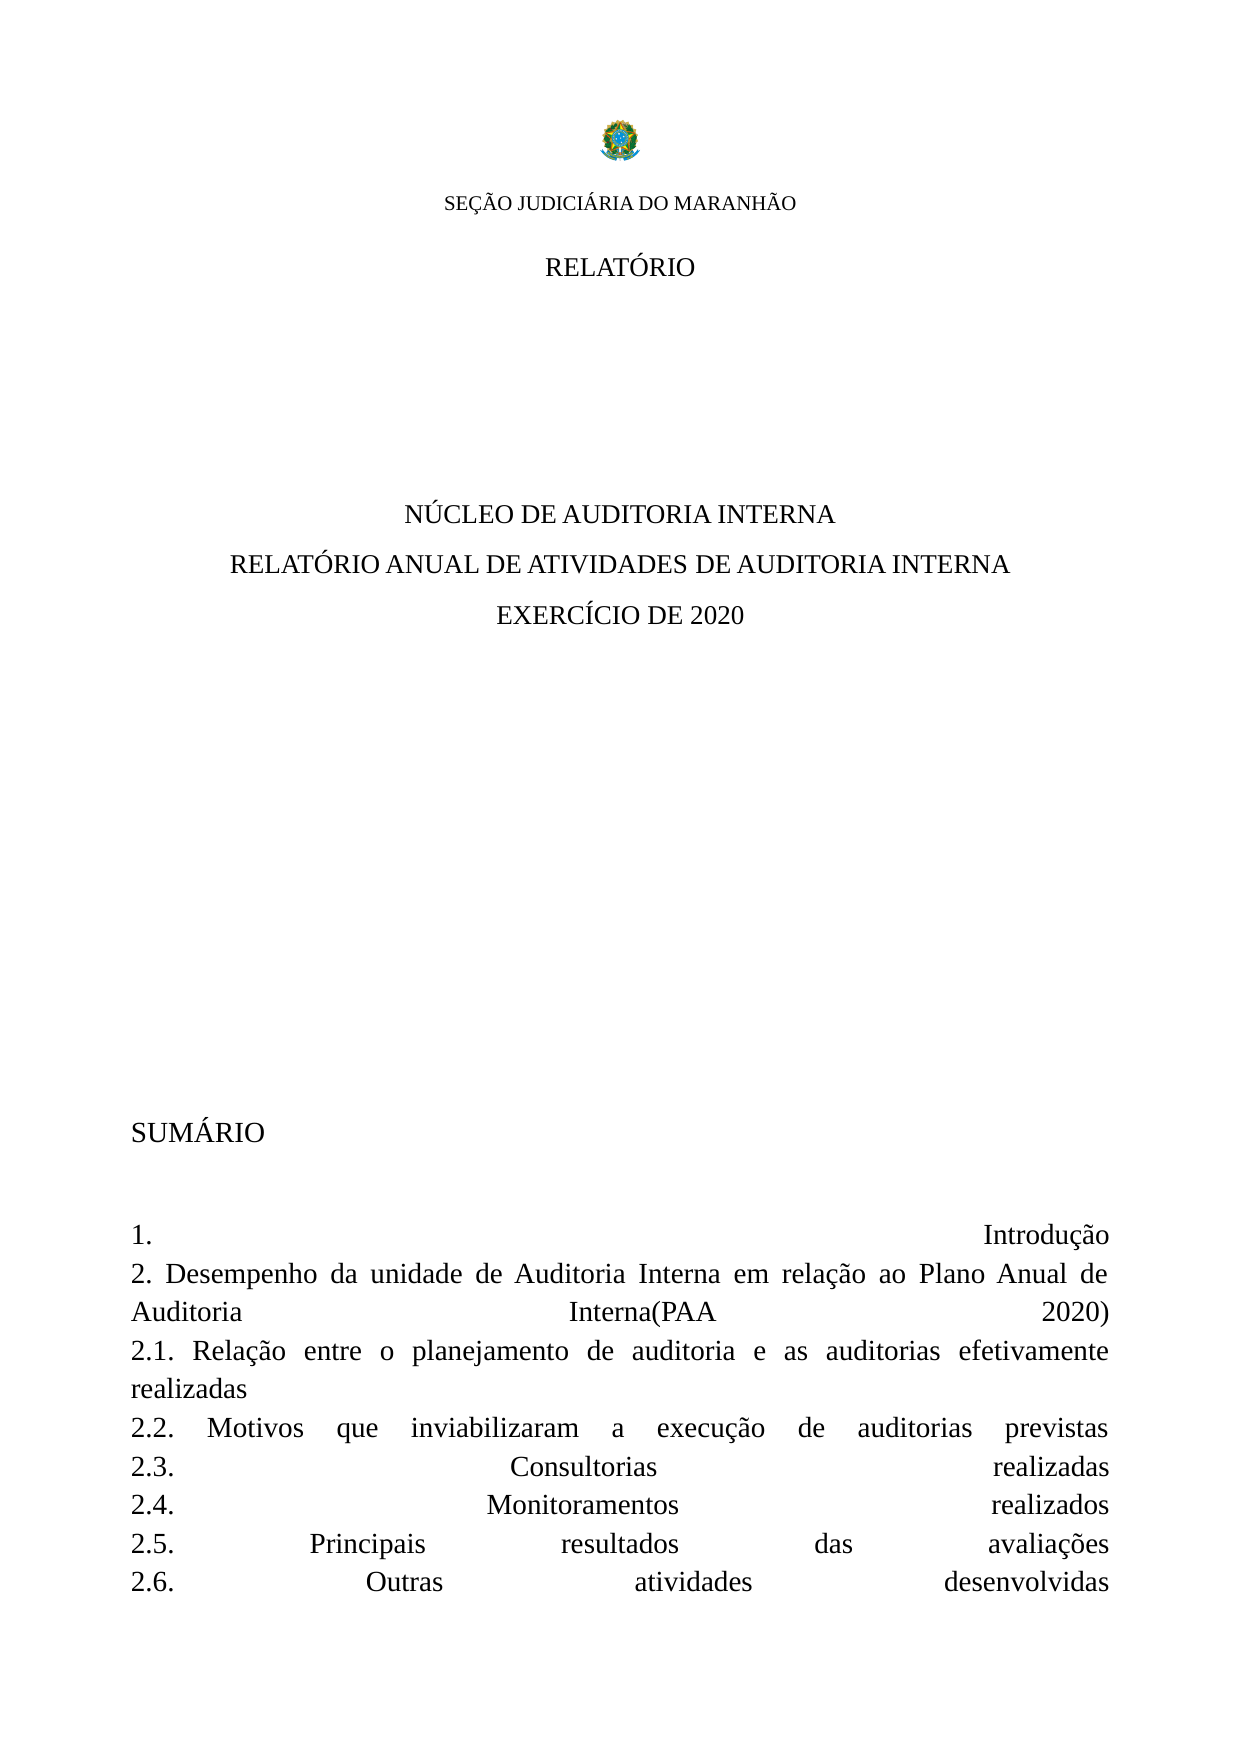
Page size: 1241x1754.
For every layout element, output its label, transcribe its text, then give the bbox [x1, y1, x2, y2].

text NÚCLEO DE AUDITORIA INTERNA [118, 498, 1122, 529]
picture [598, 118, 642, 162]
text RELATÓRIO ANUAL DE ATIVIDADES DE AUDITORIA INTERNA [118, 548, 1122, 580]
text RELATÓRIO [118, 251, 1122, 282]
text EXERCÍCIO DE 2020 [118, 599, 1122, 630]
text 1. Introdução 2. Desempenho da unidade de Auditoria Interna em relação ao Plano Anual de Auditoria Interna(PAA 2020) 2.1. Relação entre o planejamento de auditoria e as auditorias efetivamente realizadas 2.2. Motivos que inviabilizaram a execução de auditorias previstas 2.3. Consultorias realizadas 2.4. Monitoramentos realizados 2.5. Principais resultados das avaliações 2.6. Outras atividades desenvolvidas [131, 1179, 1109, 1598]
text SUMÁRIO [131, 1115, 1109, 1149]
text SEÇÃO JUDICIÁRIA DO MARANHÃO [118, 191, 1122, 215]
